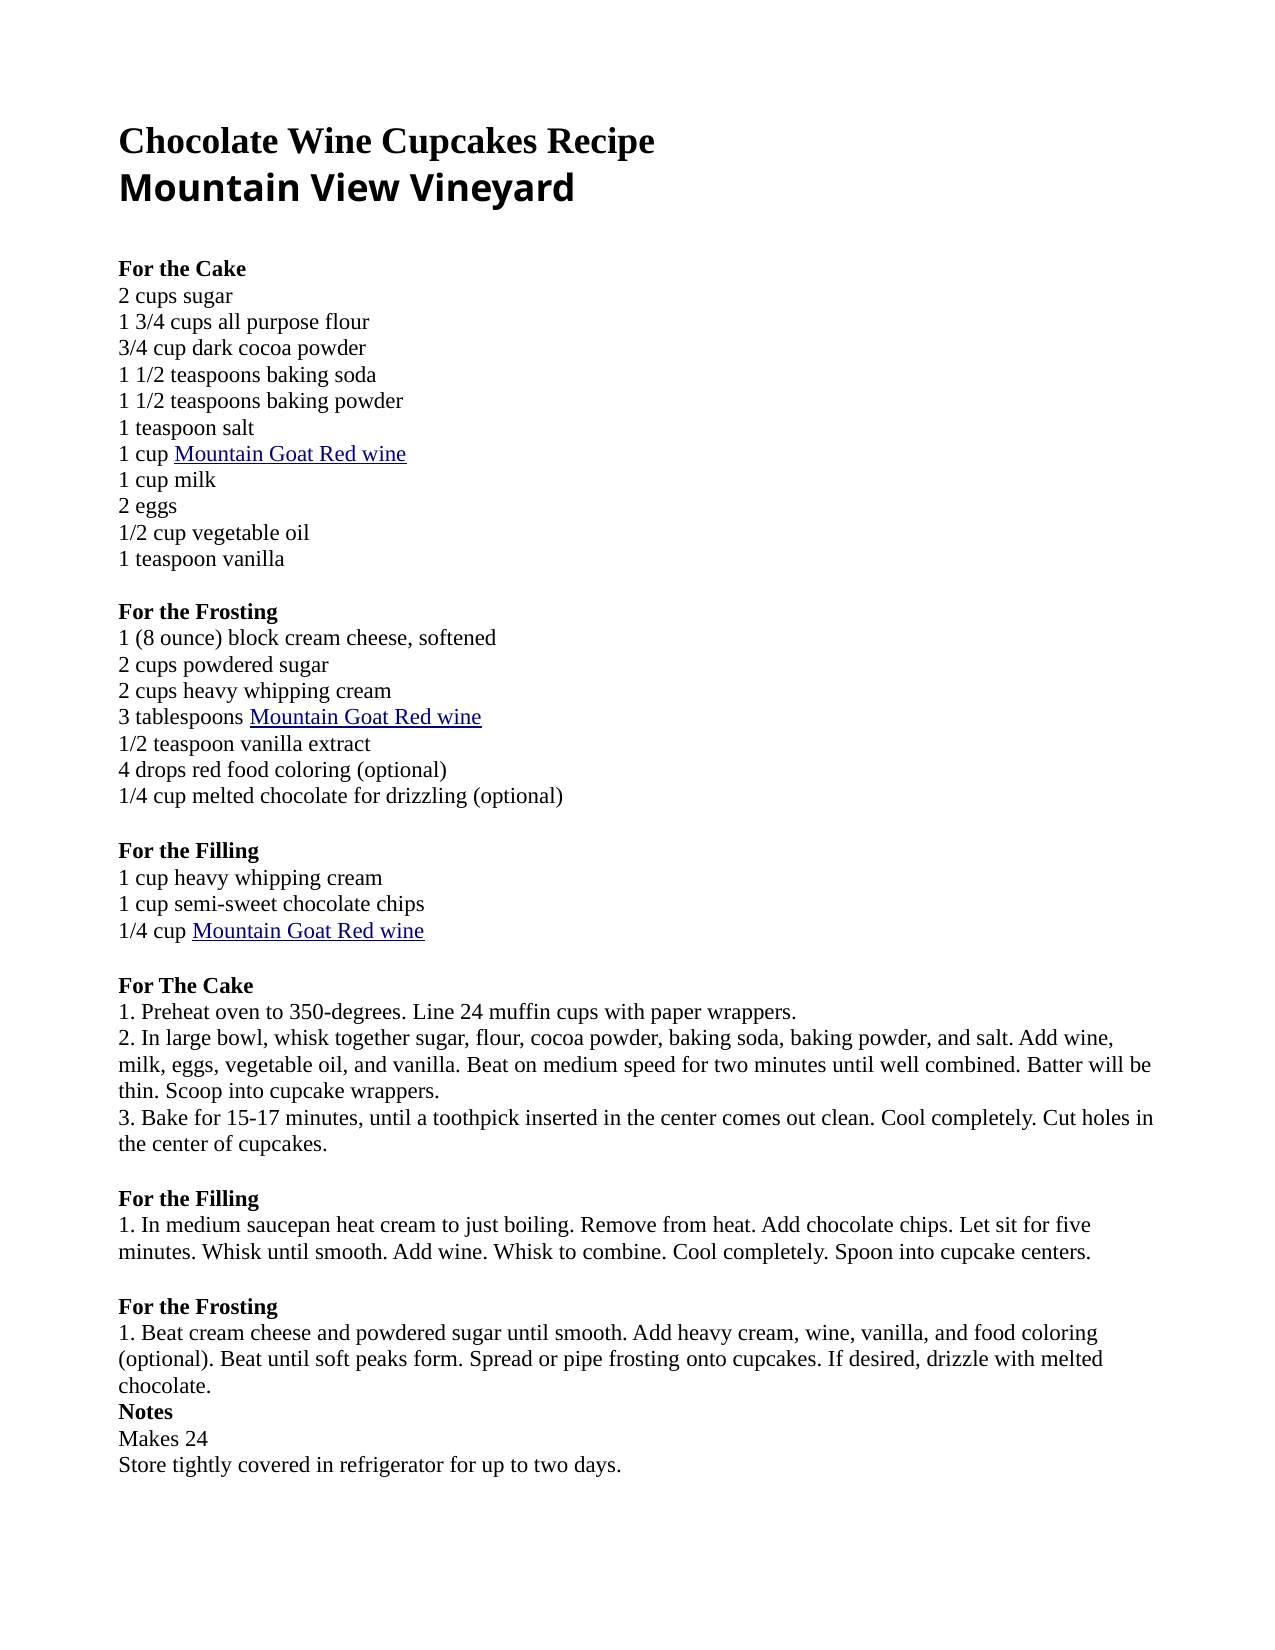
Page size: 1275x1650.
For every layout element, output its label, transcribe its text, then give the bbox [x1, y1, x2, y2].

text Notes Makes 24 Store tightly covered in refrigerator for up to two days. [118, 1398, 1157, 1477]
text For the Filling 1 cup heavy whipping cream 1 cup semi-sweet chocolate chips 1/4 cup Mountain Goat Red wine [118, 838, 1157, 943]
text For the Frosting 1. Beat cream cheese and powdered sugar until smooth. Add heavy cream, wine, vanilla, and food coloring (optional). Beat until soft peaks form. Spread or pipe frosting onto cupcakes. If desired, drizzle with melted chocolate. [118, 1293, 1157, 1398]
text For the Frosting 1 (8 ounce) block cream cheese, softened 2 cups powdered sugar 2 cups heavy whipping cream 3 tablespoons Mountain Goat Red wine 1/2 teaspoon vanilla extract 4 drops red food coloring (optional) 1/4 cup melted chocolate for drizzling (optional) [118, 598, 1157, 809]
text For The Cake 1. Preheat oven to 350-degrees. Line 24 muffin cups with paper wrappers. 2. In large bowl, whisk together sugar, flour, cocoa powder, baking soda, baking powder, and salt. Add wine, milk, eggs, vegetable oil, and vanilla. Beat on medium speed for two minutes until well combined. Batter will be thin. Scoop into cupcake wrappers. 3. Bake for 15-17 minutes, until a toothpick inserted in the center comes out clean. Cool completely. Cut holes in the center of cupcakes. [118, 972, 1157, 1156]
text For the Cake 2 cups sugar 1 3/4 cups all purpose flour 3/4 cup dark cocoa powder 1 1/2 teaspoons baking soda 1 1/2 teaspoons baking powder 1 teaspoon salt 1 cup Mountain Goat Red wine 1 cup milk 2 eggs 1/2 cup vegetable oil 1 teaspoon vanilla [118, 255, 1157, 572]
text For the Filling 1. In medium saucepan heat cream to just boiling. Remove from heat. Add chocolate chips. Let sit for five minutes. Whisk until smooth. Add wine. Whisk to combine. Cool completely. Spoon into cupcake centers. [118, 1185, 1157, 1264]
subtitle Chocolate Wine Cupcakes Recipe Mountain View Vineyard [118, 118, 1157, 255]
